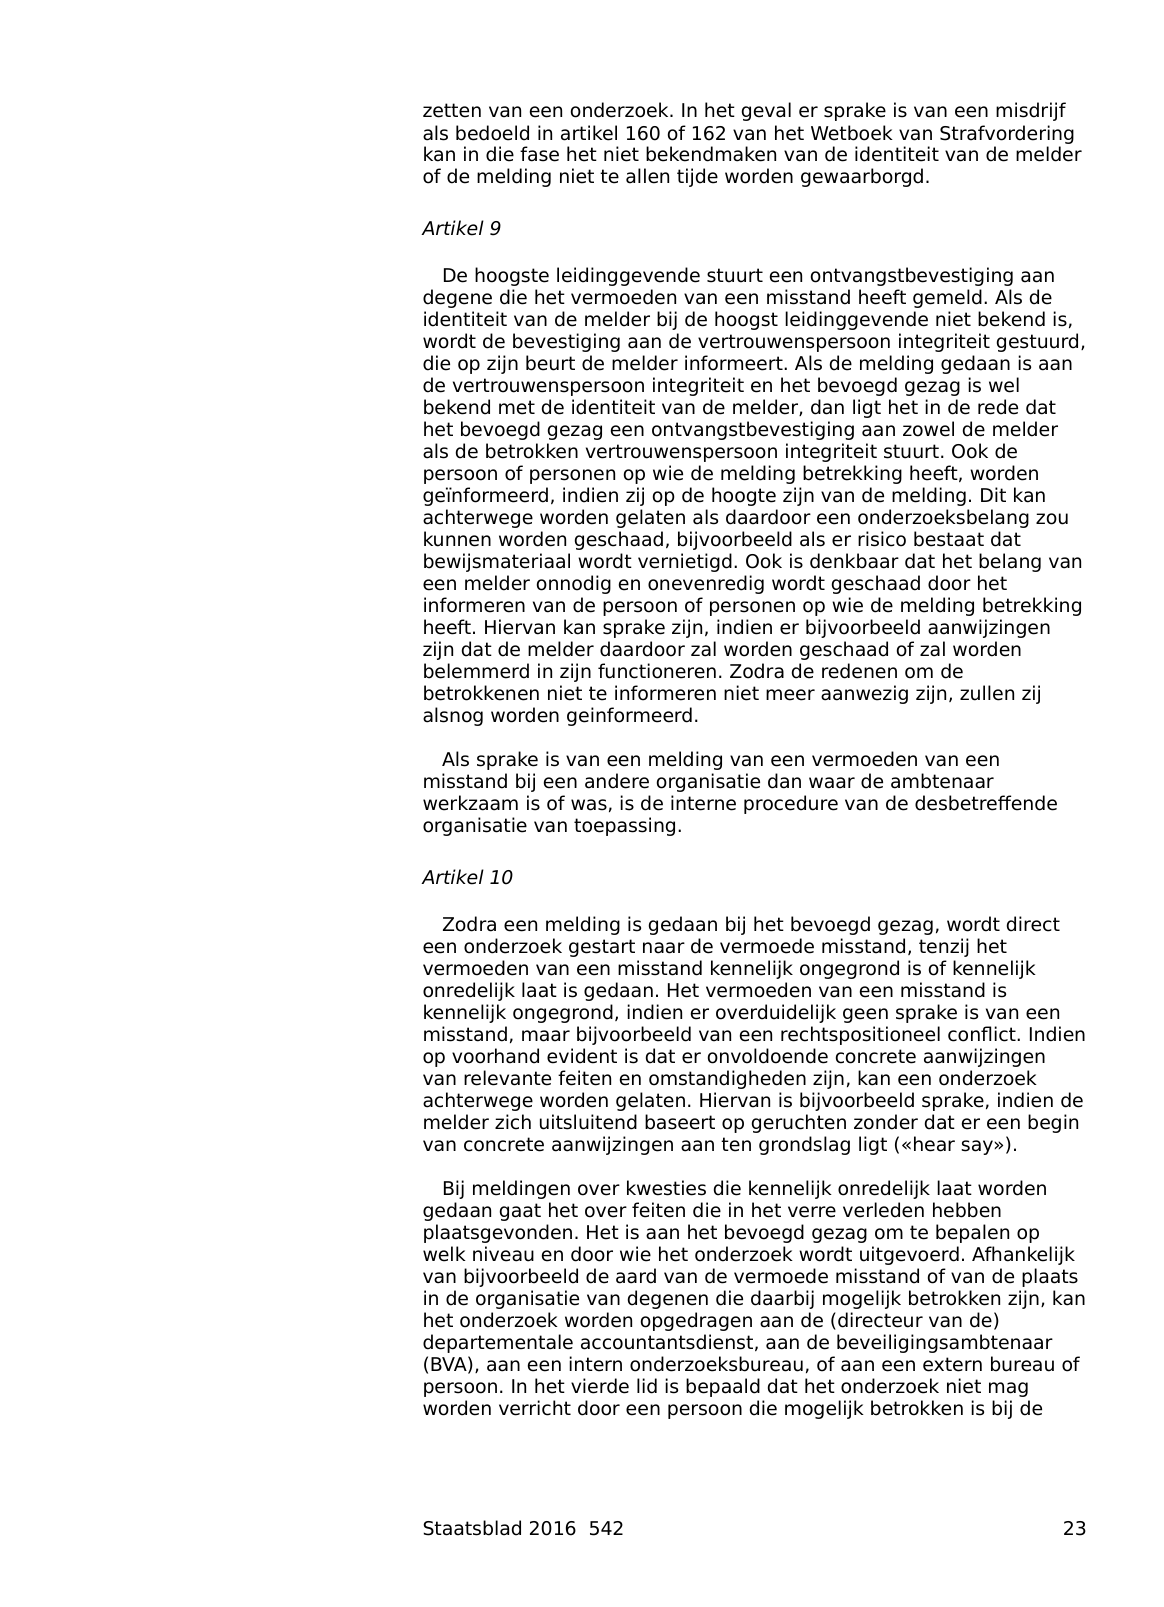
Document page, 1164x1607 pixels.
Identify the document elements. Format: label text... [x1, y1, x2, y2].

subtitle Artikel 10 [422, 867, 1087, 889]
text zetten van een onderzoek. In het geval er sprake is van een misdrijf als bedoeld in artikel 160 of 162 van het Wetboek van Strafvordering kan in die fase het niet bekendmaken van de identiteit van de melder of de melding niet te allen tijde worden gewaarborgd. [422, 100, 1087, 188]
text De hoogste leidinggevende stuurt een ontvangstbevestiging aan degene die het vermoeden van een misstand heeft gemeld. Als de identiteit van de melder bij de hoogst leidinggevende niet bekend is, wordt de bevestiging aan de vertrouwenspersoon integriteit gestuurd, die op zijn beurt de melder informeert. Als de melding gedaan is aan de vertrouwenspersoon integriteit en het bevoegd gezag is wel bekend met de identiteit van de melder, dan ligt het in de rede dat het bevoegd gezag een ontvangstbevestiging aan zowel de melder als de betrokken vertrouwenspersoon integriteit stuurt. Ook de persoon of personen op wie de melding betrekking heeft, worden geïnformeerd, indien zij op de hoogte zijn van de melding. Dit kan achterwege worden gelaten als daardoor een onderzoeksbelang zou kunnen worden geschaad, bijvoorbeeld als er risico bestaat dat bewijsmateriaal wordt vernietigd. Ook is denkbaar dat het belang van een melder onnodig en onevenredig wordt geschaad door het informeren van de persoon of personen op wie de melding betrekking heeft. Hiervan kan sprake zijn, indien er bijvoorbeeld aanwijzingen zijn dat de melder daardoor zal worden geschaad of zal worden belemmerd in zijn functioneren. Zodra de redenen om de betrokkenen niet te informeren niet meer aanwezig zijn, zullen zij alsnog worden geinformeerd. [422, 265, 1087, 727]
subtitle Artikel 9 [422, 218, 1087, 240]
text Als sprake is van een melding van een vermoeden van een misstand bij een andere organisatie dan waar de ambtenaar werkzaam is of was, is de interne procedure van de desbetreffende organisatie van toepassing. [422, 749, 1087, 837]
text Bij meldingen over kwesties die kennelijk onredelijk laat worden gedaan gaat het over feiten die in het verre verleden hebben plaatsgevonden. Het is aan het bevoegd gezag om te bepalen op welk niveau en door wie het onderzoek wordt uitgevoerd. Afhankelijk van bijvoorbeeld de aard van de vermoede misstand of van de plaats in de organisatie van degenen die daarbij mogelijk betrokken zijn, kan het onderzoek worden opgedragen aan de (directeur van de) departementale accountantsdienst, aan de beveiligingsambtenaar (BVA), aan een intern onderzoeksbureau, of aan een extern bureau of persoon. In het vierde lid is bepaald dat het onderzoek niet mag worden verricht door een persoon die mogelijk betrokken is bij de [422, 1178, 1087, 1420]
text Zodra een melding is gedaan bij het bevoegd gezag, wordt direct een onderzoek gestart naar de vermoede misstand, tenzij het vermoeden van een misstand kennelijk ongegrond is of kennelijk onredelijk laat is gedaan. Het vermoeden van een misstand is kennelijk ongegrond, indien er overduidelijk geen sprake is van een misstand, maar bijvoorbeeld van een rechtspositioneel conflict. Indien op voorhand evident is dat er onvoldoende concrete aanwijzingen van relevante feiten en omstandigheden zijn, kan een onderzoek achterwege worden gelaten. Hiervan is bijvoorbeeld sprake, indien de melder zich uitsluitend baseert op geruchten zonder dat er een begin van concrete aanwijzingen aan ten grondslag ligt («hear say»). [422, 914, 1087, 1156]
